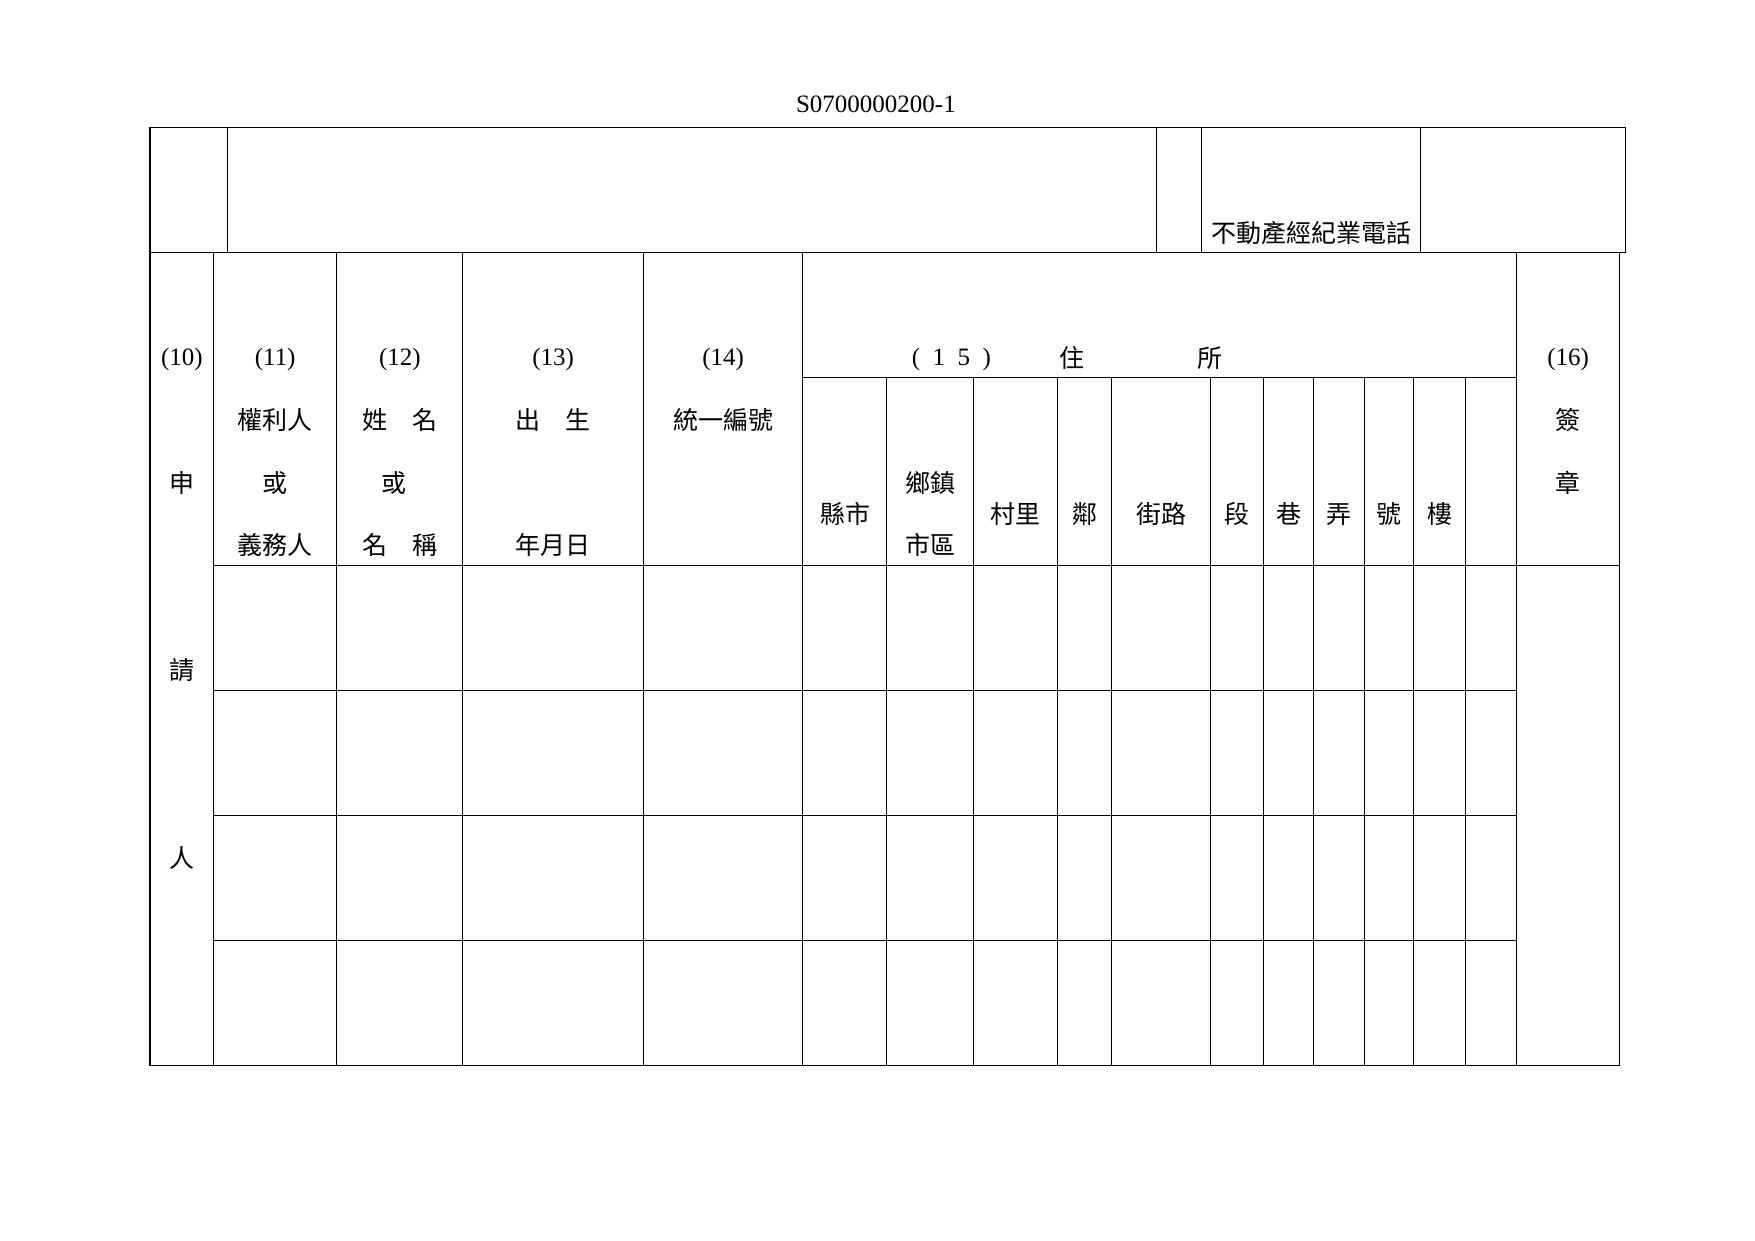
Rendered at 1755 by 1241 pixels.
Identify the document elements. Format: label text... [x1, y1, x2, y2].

table_cell 不動產經紀業電話 [1202, 128, 1420, 252]
table_cell (13) 出 生 年月日 [463, 253, 643, 565]
table_cell [1314, 941, 1364, 1065]
table_cell [1112, 816, 1210, 940]
table_cell [1466, 941, 1516, 1065]
table_cell [644, 691, 802, 815]
table_cell [1314, 816, 1364, 940]
table_cell [644, 941, 802, 1065]
table_cell [1112, 691, 1210, 815]
table_cell 弄 [1314, 378, 1364, 565]
table_cell [974, 566, 1057, 690]
table_cell [1421, 128, 1625, 252]
table_cell [463, 816, 643, 940]
table_cell [1211, 691, 1263, 815]
table_cell [337, 941, 462, 1065]
table_cell [1414, 816, 1465, 940]
table_cell [644, 566, 802, 690]
table_cell [1517, 566, 1619, 1065]
table_cell 鄰 [1058, 378, 1111, 565]
table_cell 號 [1365, 378, 1413, 565]
table_cell [1112, 566, 1210, 690]
table_cell [337, 566, 462, 690]
table_cell [644, 816, 802, 940]
table_cell (16) 簽 章 [1517, 253, 1619, 565]
table_cell [1211, 816, 1263, 940]
table_cell [1058, 816, 1111, 940]
table_cell [1314, 566, 1364, 690]
table_cell [974, 816, 1057, 940]
table_cell (15) 住 所 [803, 253, 1516, 377]
table_cell [214, 816, 336, 940]
table_cell 樓 [1414, 378, 1465, 565]
table_cell 巷 [1264, 378, 1313, 565]
table_cell [974, 691, 1057, 815]
table_cell (11) 權利人 或 義務人 [214, 253, 336, 565]
table_cell [974, 941, 1057, 1065]
table_cell [1414, 566, 1465, 690]
table_cell [1211, 566, 1263, 690]
table_cell [1620, 377, 1626, 565]
table_cell [887, 566, 973, 690]
table_cell [1620, 940, 1626, 1065]
table_cell [1112, 941, 1210, 1065]
table_cell 鄉鎮 市區 [887, 378, 973, 565]
table_cell [803, 691, 886, 815]
table_cell [803, 941, 886, 1065]
table_cell [803, 566, 886, 690]
table_cell [1264, 816, 1313, 940]
table_cell [1365, 691, 1413, 815]
table_cell [214, 941, 336, 1065]
table_cell [1466, 566, 1516, 690]
table_cell [1414, 941, 1465, 1065]
table_cell [1620, 253, 1626, 377]
table_cell [1620, 815, 1626, 940]
table_cell [337, 691, 462, 815]
table_cell [1314, 691, 1364, 815]
table_cell [1264, 566, 1313, 690]
table_cell [337, 816, 462, 940]
table_cell [1058, 691, 1111, 815]
table_cell [887, 691, 973, 815]
table_cell [151, 128, 227, 252]
table_cell [1264, 691, 1313, 815]
table_cell (10) 申 請 人 [151, 253, 213, 1065]
table_cell [1211, 941, 1263, 1065]
table_cell (14) 統一編號 [644, 253, 802, 565]
table_cell 街路 [1112, 378, 1210, 565]
table_cell [228, 128, 1156, 252]
table_cell [1264, 941, 1313, 1065]
table_cell [803, 816, 886, 940]
table_cell [887, 816, 973, 940]
table_cell [1414, 691, 1465, 815]
table_cell 段 [1211, 378, 1263, 565]
table_cell [1466, 816, 1516, 940]
table_cell 村里 [974, 378, 1057, 565]
table_cell [1365, 566, 1413, 690]
table_cell [887, 941, 973, 1065]
table_cell [463, 566, 643, 690]
table_cell [1466, 691, 1516, 815]
table_cell [1365, 941, 1413, 1065]
table_cell [1620, 690, 1626, 815]
table_cell 縣市 [803, 378, 886, 565]
table_cell [1157, 128, 1201, 252]
table_cell [1365, 816, 1413, 940]
table_cell [463, 691, 643, 815]
table_cell (12) 姓 名 或 名 稱 [337, 253, 462, 565]
table_cell [1058, 566, 1111, 690]
table_cell [1058, 941, 1111, 1065]
table_cell [214, 566, 336, 690]
table_cell [214, 691, 336, 815]
table_cell [1466, 378, 1516, 565]
table_cell [1620, 565, 1626, 690]
table_cell [463, 941, 643, 1065]
